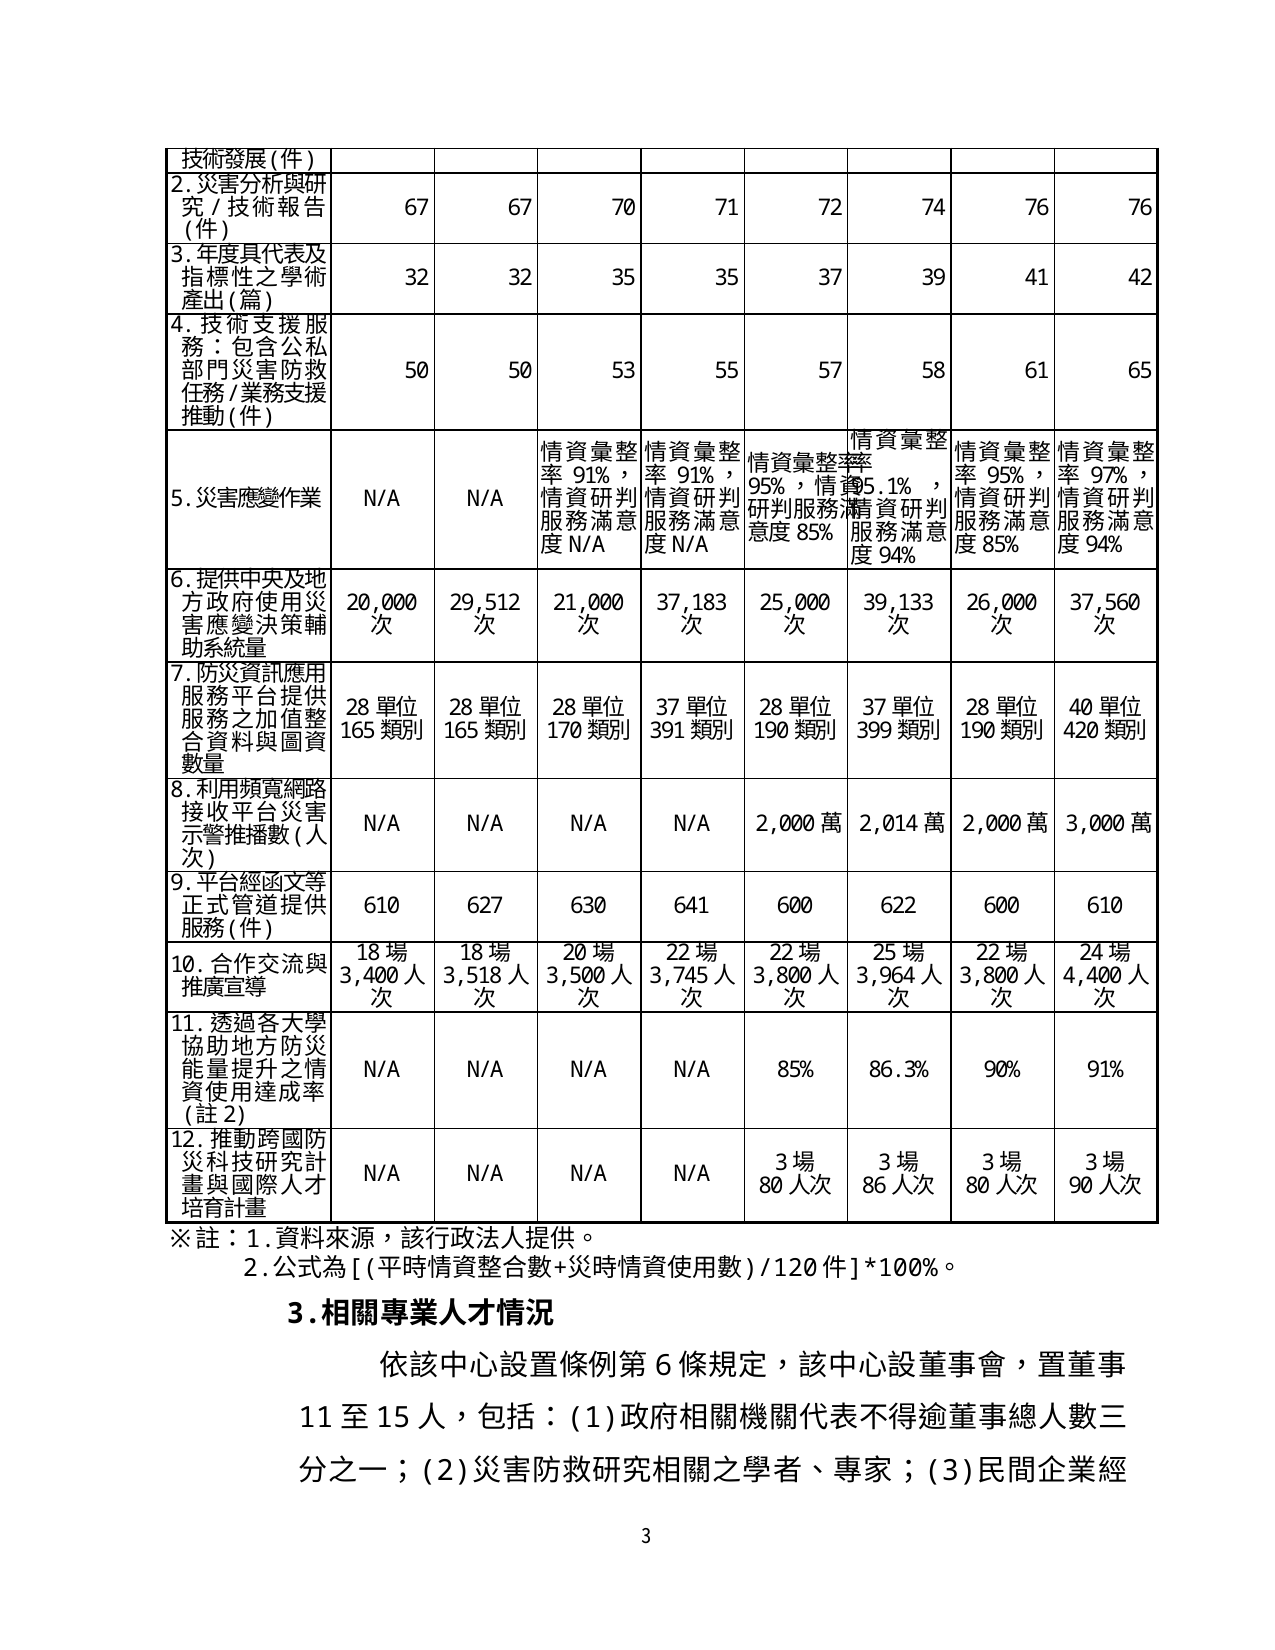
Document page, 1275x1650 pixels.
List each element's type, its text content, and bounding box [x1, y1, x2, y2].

table_cell 610 [332, 872, 434, 941]
table_cell [1055, 149, 1156, 172]
table_cell 91% [1055, 1013, 1156, 1127]
table_cell 10.合作交流與推廣宣導 [168, 943, 330, 1011]
table_cell 3場 86人次 [848, 1129, 950, 1221]
text 依該中心設置條例第6條規定，該中心設董事會，置董事11至15人，包括：(1)政府相關機關代表不得逾董事總人數三分之一；(2)災害防救研究相關之學者、專家；(3)民間企業經營、管理專家或對災害防救有重大貢獻之社會人士；另依同規定第7條，須置監事3人至5人，由監督機關就下列人員遴選：(1)政府相關機關代表；(2)災害防救研究相關之學者、專家；(3)法律、會計或財務有關之學者、專家。查該中心108年度人數董事(含董事長)為13人，政府機關代表均為3人，其餘則為10人，均為具相關消防、心理、土木工程、地理環境、地球物理、農業工程等專長之學者專家。另該中心108年度監事計有3人，其中1人為政府機關代表，另2人則為相關會計學者專家。 [269, 1334, 1127, 1490]
table_cell 630 [538, 872, 640, 941]
table_cell 11.透過各大學協助地方防災能量提升之情資使用達成率(註2) [168, 1013, 330, 1127]
table_cell 3場 90人次 [1055, 1129, 1156, 1221]
table_cell 65 [1055, 315, 1156, 429]
table_cell 61 [952, 315, 1054, 429]
table_cell 37,560次 [1055, 570, 1156, 661]
table_cell 24場 4,400人次 [1055, 943, 1156, 1011]
table_cell 12.推動跨國防災科技研究計畫與國際人才培育計畫 [168, 1129, 330, 1221]
table_cell 35 [538, 244, 640, 313]
table_cell 2,000萬 [745, 779, 847, 871]
table_cell N/A [435, 431, 537, 568]
table_cell 37,183次 [642, 570, 744, 661]
table_cell 5.災害應變作業 [168, 431, 330, 568]
table_cell 39,133次 [848, 570, 950, 661]
table_cell 641 [642, 872, 744, 941]
table_cell 32 [435, 244, 537, 313]
table_cell 3.年度具代表及指標性之學術產出(篇) [168, 244, 330, 313]
table_cell 53 [538, 315, 640, 429]
table_cell 76 [952, 174, 1054, 242]
table_cell N/A [642, 1129, 744, 1221]
table_cell 70 [538, 174, 640, 242]
table_cell N/A [332, 779, 434, 871]
table_cell N/A [435, 779, 537, 871]
table_cell 18場 3,400人次 [332, 943, 434, 1011]
text 2.公式為[(平時情資整合數+災時情資使用數)/120件]*100%。 [243, 1253, 1127, 1282]
table_cell 22場 3,800人次 [745, 943, 847, 1011]
table_cell 39 [848, 244, 950, 313]
table_cell N/A [332, 1129, 434, 1221]
table_cell 67 [435, 174, 537, 242]
table_cell 50 [435, 315, 537, 429]
table_cell 21,000次 [538, 570, 640, 661]
table_cell 55 [642, 315, 744, 429]
table_cell 610 [1055, 872, 1156, 941]
table_cell 26,000次 [952, 570, 1054, 661]
table_cell 627 [435, 872, 537, 941]
table_cell 622 [848, 872, 950, 941]
table_cell 86.3% [848, 1013, 950, 1127]
table_cell 71 [642, 174, 744, 242]
table_cell N/A [538, 779, 640, 871]
table_cell 18場 3,518人次 [435, 943, 537, 1011]
table_cell 情資彙整率91%，情資研判服務滿意度N/A [642, 431, 744, 568]
table_cell 32 [332, 244, 434, 313]
table_cell 76 [1055, 174, 1156, 242]
table_cell 22場 3,800人次 [952, 943, 1054, 1011]
table_cell 28單位 190類別 [745, 663, 847, 777]
table_cell 35 [642, 244, 744, 313]
table_cell 25場 3,964人次 [848, 943, 950, 1011]
table_cell 41 [952, 244, 1054, 313]
table_cell [435, 149, 537, 172]
table_cell 74 [848, 174, 950, 242]
table_cell 7.防災資訊應用服務平台提供服務之加值整合資料與圖資數量 [168, 663, 330, 777]
table_cell 6.提供中央及地方政府使用災害應變決策輔助系統量 [168, 570, 330, 661]
table_cell 42 [1055, 244, 1156, 313]
table_cell 4.技術支援服務：包含公私部門災害防救任務/業務支援推動(件) [168, 315, 330, 429]
table_cell 37單位 399類別 [848, 663, 950, 777]
table_cell 25,000次 [745, 570, 847, 661]
table_cell 情資彙整率91%，情資研判服務滿意度N/A [538, 431, 640, 568]
table_cell 72 [745, 174, 847, 242]
table_cell 22場 3,745人次 [642, 943, 744, 1011]
text 3.相關專業人才情況 [269, 1282, 1127, 1334]
table_cell [745, 149, 847, 172]
table_cell 3,000萬 [1055, 779, 1156, 871]
text ※註：1.資料來源，該行政法人提供。 [165, 1224, 1127, 1253]
table_cell 57 [745, 315, 847, 429]
table_cell 600 [745, 872, 847, 941]
table_cell 技術發展(件) [168, 149, 330, 172]
table_cell 600 [952, 872, 1054, 941]
table_cell [642, 149, 744, 172]
table_cell N/A [642, 779, 744, 871]
table_cell 29,512次 [435, 570, 537, 661]
table_cell [952, 149, 1054, 172]
table_cell N/A [642, 1013, 744, 1127]
table_cell 2,014萬 [848, 779, 950, 871]
table_cell 28單位 165類別 [435, 663, 537, 777]
table_cell 90% [952, 1013, 1054, 1127]
table_cell 28單位 165類別 [332, 663, 434, 777]
table_cell [848, 149, 950, 172]
table_cell [538, 149, 640, 172]
table_cell 情資彙整率97%，情資研判服務滿意度94% [1055, 431, 1156, 568]
table_cell N/A [538, 1013, 640, 1127]
table_cell 37單位 391類別 [642, 663, 744, 777]
table_cell 28單位 170類別 [538, 663, 640, 777]
table_cell 情資彙整率95%，情資研判服務滿意度85% [952, 431, 1054, 568]
table_cell 情資彙整率95.1%，情資研判服務滿意度94% [848, 431, 950, 568]
table_cell N/A [332, 431, 434, 568]
table_cell 9.平台經函文等正式管道提供服務(件) [168, 872, 330, 941]
table_cell 2.災害分析與研究/技術報告(件) [168, 174, 330, 242]
table_cell 3場 80人次 [952, 1129, 1054, 1221]
table_cell 40單位 420類別 [1055, 663, 1156, 777]
table_cell 67 [332, 174, 434, 242]
table_cell 情資彙整率95%，情資研判服務滿意度85% [745, 431, 847, 568]
table_cell 20場 3,500人次 [538, 943, 640, 1011]
table_cell [332, 149, 434, 172]
table_cell N/A [435, 1129, 537, 1221]
table_cell 20,000次 [332, 570, 434, 661]
table_cell 2,000萬 [952, 779, 1054, 871]
table_cell N/A [332, 1013, 434, 1127]
table_cell N/A [538, 1129, 640, 1221]
table_cell 85% [745, 1013, 847, 1127]
table_cell N/A [435, 1013, 537, 1127]
table_cell 8.利用頻寬網路接收平台災害示警推播數(人次) [168, 779, 330, 871]
table_cell 28單位 190類別 [952, 663, 1054, 777]
table_cell 58 [848, 315, 950, 429]
table_cell 50 [332, 315, 434, 429]
table_cell 3場 80人次 [745, 1129, 847, 1221]
table_cell 37 [745, 244, 847, 313]
